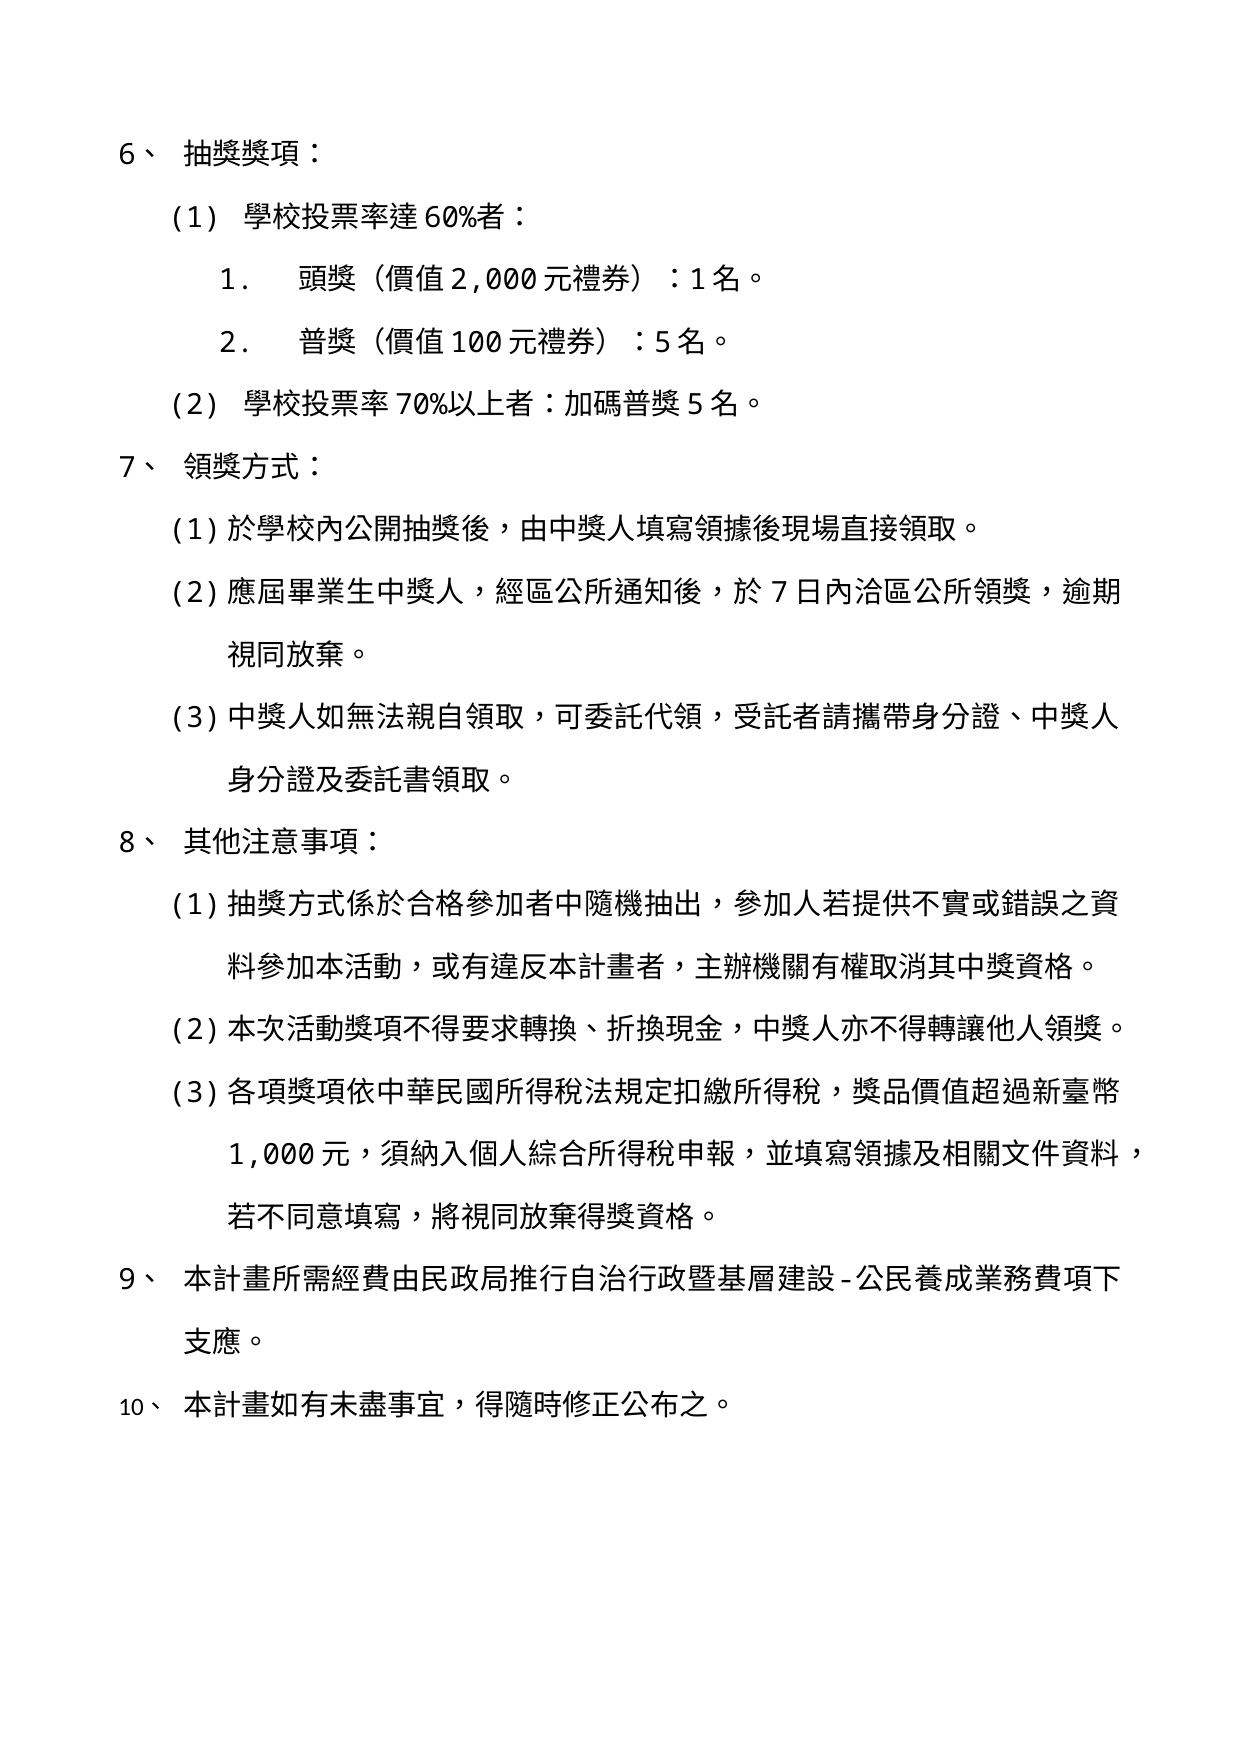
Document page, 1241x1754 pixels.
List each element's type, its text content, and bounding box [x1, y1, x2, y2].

list 領獎方式： [118, 423, 1122, 486]
list 頭獎（價值2,000元禮券）：1名。 [218, 236, 1122, 298]
list 抽獎方式係於合格參加者中隨機抽出，參加人若提供不實或錯誤之資料參加本活動，或有違反本計畫者，主辦機關有權取消其中獎資格。 [168, 861, 1122, 986]
list 普獎（價值100元禮券）：5名。 [218, 298, 1122, 361]
list 其他注意事項： [118, 798, 1122, 861]
list 抽獎獎項： [118, 111, 1122, 173]
list 中獎人如無法親自領取，可委託代領，受託者請攜帶身分證、中獎人身分證及委託書領取。 [168, 673, 1122, 798]
list 各項獎項依中華民國所得稅法規定扣繳所得稅，獎品價值超過新臺幣1,000元，須納入個人綜合所得稅申報，並填寫領據及相關文件資料，若不同意填寫，將視同放棄得獎資格。 [168, 1048, 1122, 1236]
list 應屆畢業生中獎人，經區公所通知後，於7日內洽區公所領獎，逾期視同放棄。 [168, 548, 1122, 673]
list 本計畫所需經費由民政局推行自治行政暨基層建設-公民養成業務費項下支應。 [118, 1236, 1122, 1361]
list 本次活動獎項不得要求轉換、折換現金，中獎人亦不得轉讓他人領獎。 [168, 986, 1122, 1048]
list 於學校內公開抽獎後，由中獎人填寫領據後現場直接領取。 [168, 486, 1122, 548]
list 學校投票率達60%者： [168, 173, 1122, 236]
list 本計畫如有未盡事宜，得隨時修正公布之。 [118, 1361, 1122, 1423]
list 學校投票率70%以上者：加碼普獎5名。 [168, 361, 1122, 423]
